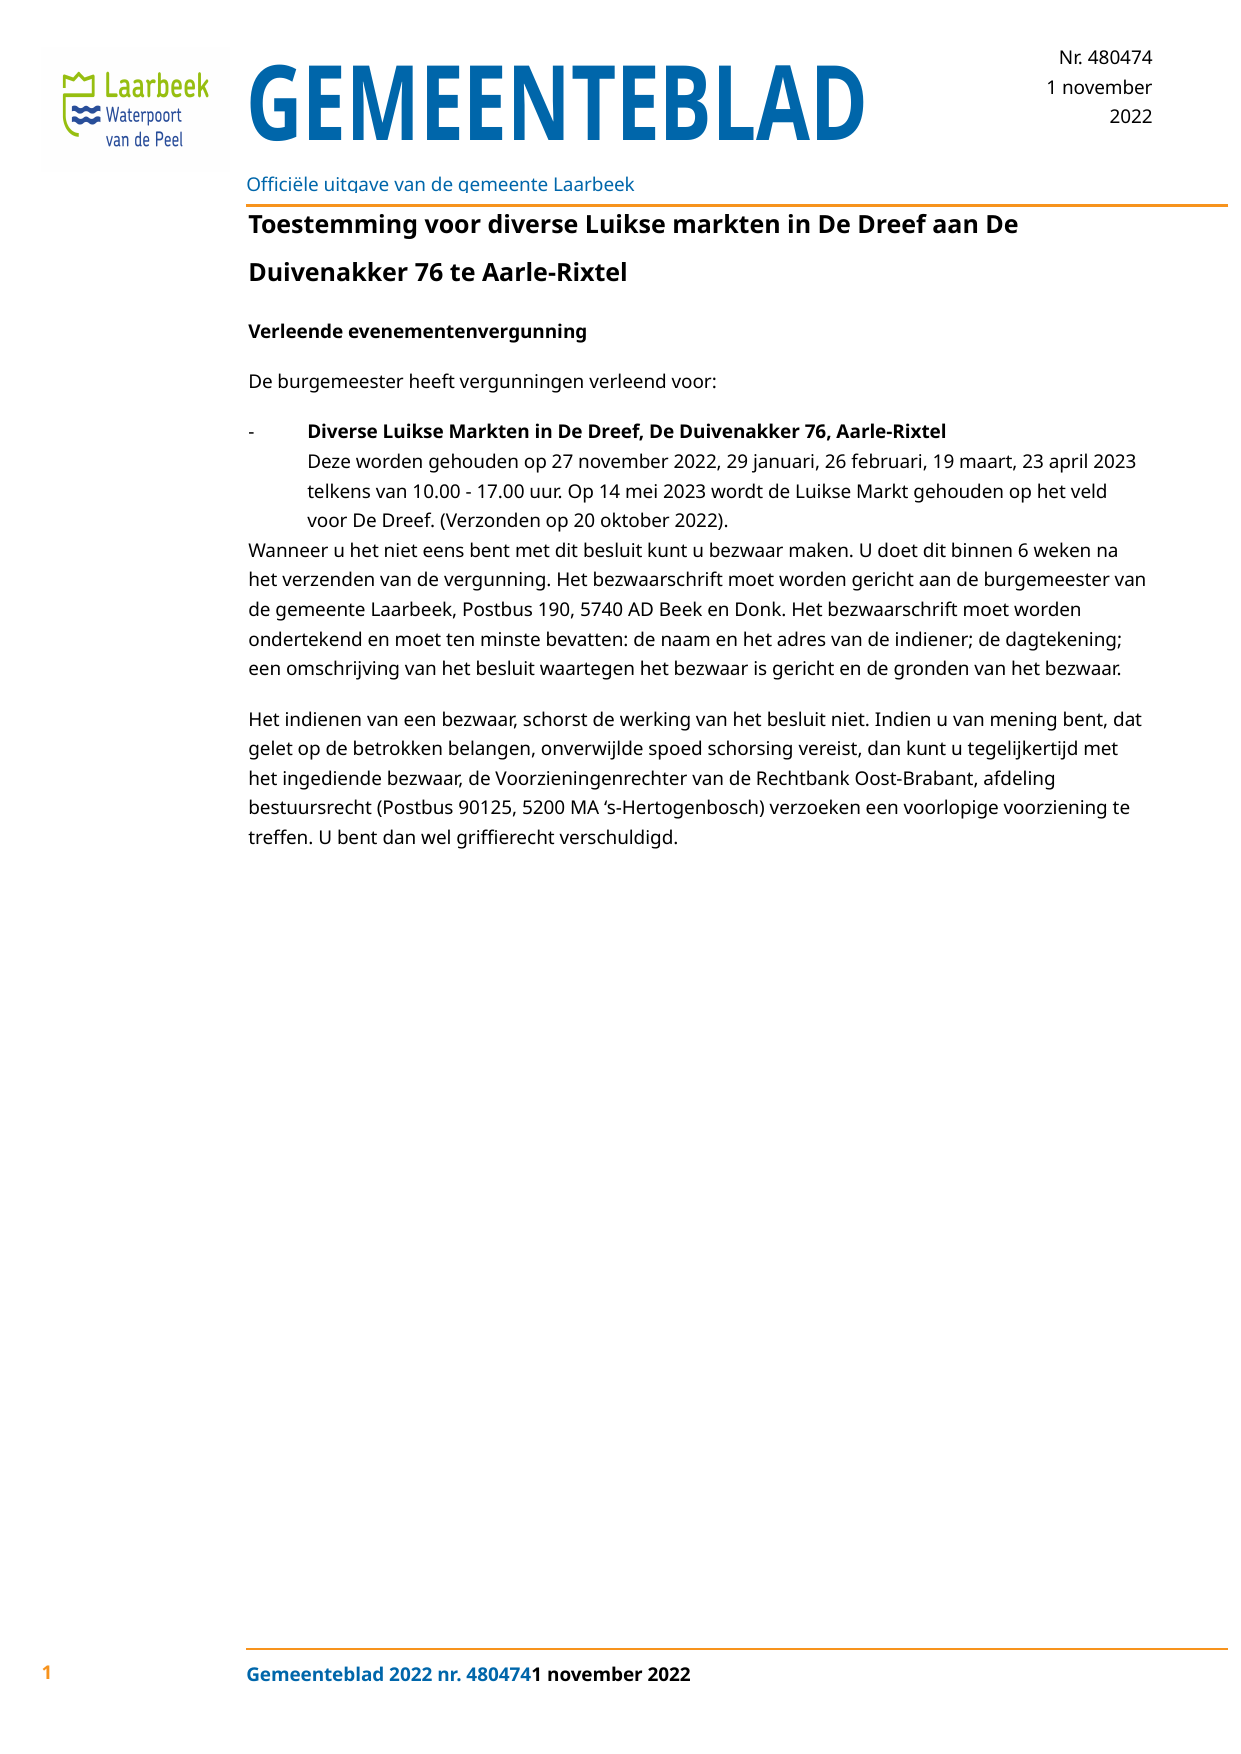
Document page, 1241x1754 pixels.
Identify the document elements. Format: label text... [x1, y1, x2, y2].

list Deze worden gehouden op 27 november 2022, 29 januari, 26 februari, 19 maart, 23 april 2023 telkens van 10.00 - 17.00 uur. Op 14 mei 2023 wordt de Luikse Markt gehouden op het veld voor De Dreef. (Verzonden op 20 oktober 2022). [248, 448, 1152, 533]
text Het indienen van een bezwaar, schorst de werking van het besluit niet. Indien u van mening bent, dat gelet op de betrokken belangen, onverwijlde spoed schorsing vereist, dan kunt u tegelijkertijd met het ingediende bezwaar, de Voorzieningenrechter van de Rechtbank Oost-Brabant, afdeling bestuursrecht (Postbus 90125, 5200 MA ‘s-Hertogenbosch) verzoeken een voorlopige voorziening te treffen. U bent dan wel griffierecht verschuldigd. [248, 706, 1152, 850]
text Toestemming voor diverse Luikse markten in De Dreef aan De Duivenakker 76 te Aarle-Rixtel [248, 207, 1152, 288]
text Verleende evenementenvergunning [248, 318, 1152, 344]
text Wanneer u het niet eens bent met dit besluit kunt u bezwaar maken. U doet dit binnen 6 weken na het verzenden van de vergunning. Het bezwaarschrift moet worden gericht aan de burgemeester van de gemeente Laarbeek, Postbus 190, 5740 AD Beek en Donk. Het bezwaarschrift moet worden ondertekend en moet ten minste bevatten: de naam en het adres van de indiener; de dagtekening; een omschrijving van het besluit waartegen het bezwaar is gericht en de gronden van het bezwaar. [248, 537, 1152, 681]
list Diverse Luikse Markten in De Dreef, De Duivenakker 76, Aarle-Rixtel [248, 419, 1152, 444]
text De burgemeester heeft vergunningen verleend voor: [248, 368, 1152, 394]
picture [41, 47, 231, 172]
